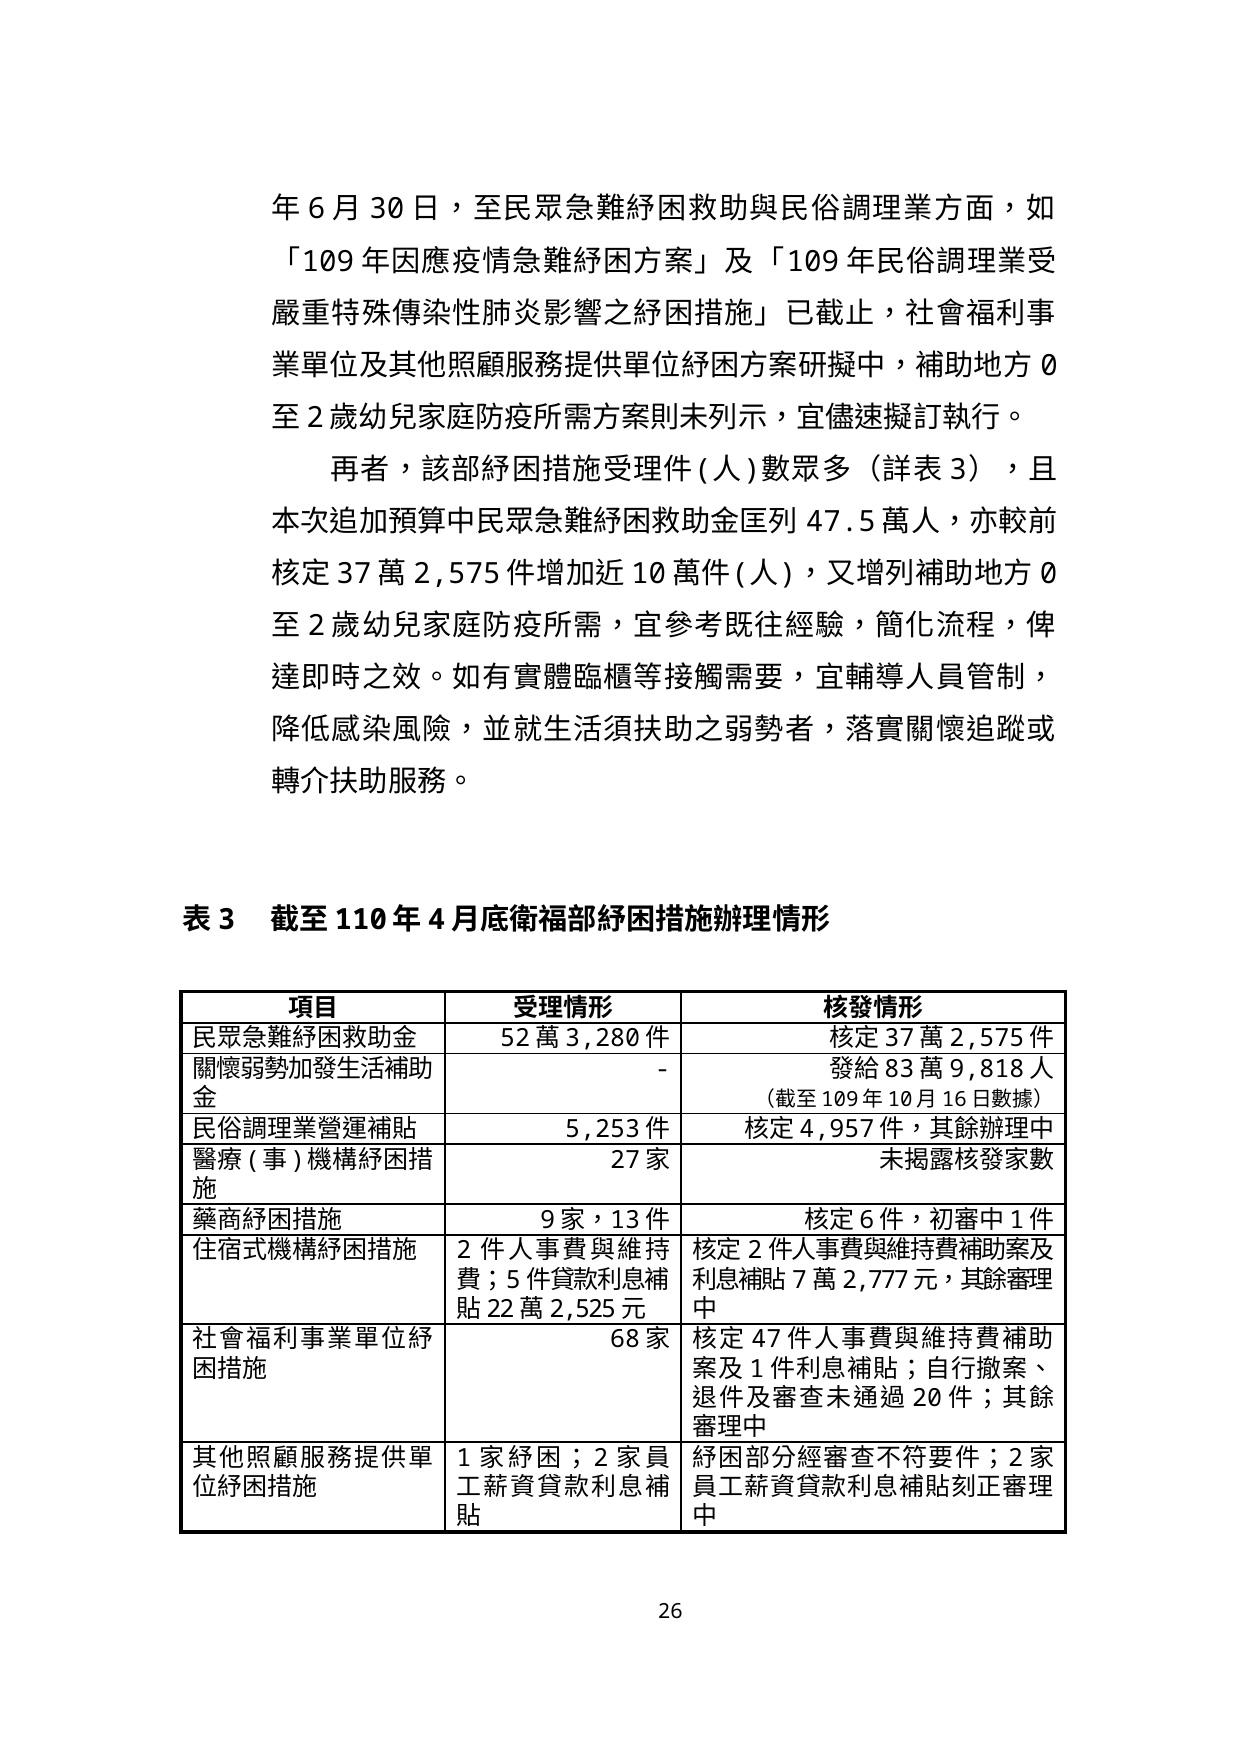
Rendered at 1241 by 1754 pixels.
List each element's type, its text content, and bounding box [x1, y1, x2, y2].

table_cell 核定4,957件，其餘辦理中 [682, 1114, 1064, 1143]
table_cell 醫療(事)機構紓困措施 [183, 1145, 444, 1203]
table_cell 核定6件，初審中1件 [682, 1205, 1064, 1234]
table_cell 5,253件 [446, 1114, 680, 1143]
table_cell 27家 [446, 1145, 680, 1203]
text 表3 截至110年4月底衛福部紓困措施辦理情形 [183, 896, 1058, 938]
table_cell - [446, 1054, 680, 1113]
table_cell 關懷弱勢加發生活補助金 [183, 1054, 444, 1113]
table_cell 其他照顧服務提供單位紓困措施 [183, 1443, 444, 1530]
table_cell 紓困部分經審查不符要件；2家員工薪資貸款利息補貼刻正審理中 [682, 1443, 1064, 1530]
table_cell 住宿式機構紓困措施 [183, 1236, 444, 1323]
text 再者，該部紓困措施受理件(人)數眾多（詳表3），且本次追加預算中民眾急難紓困救助金匡列47.5萬人，亦較前核定37萬2,575件增加近10萬件(人)，又增列補助地方0至2歲幼兒家庭防疫所需，宜參考既往經驗，簡化流程，俾達即時之效。如有實體臨櫃等接觸需要，宜輔導人員管制，降低感染風險，並就生活須扶助之弱勢者，落實關懷追蹤或轉介扶助服務。 [271, 438, 1058, 802]
text 據110年6月1日查閱該部防疫關鍵決策網所列紓困補償措施，「防疫期間行政院關懷弱勢加發生活補助」未廢止，醫療醫事機構、住宿式機構、藥商等紓困方案期間延至110年6月30日，至民眾急難紓困救助與民俗調理業方面，如「109年因應疫情急難紓困方案」及「109年民俗調理業受嚴重特殊傳染性肺炎影響之紓困措施」已截止，社會福利事業單位及其他照顧服務提供單位紓困方案研擬中，補助地方0至2歲幼兒家庭防疫所需方案則未列示，宜儘速擬訂執行。 [271, 177, 1058, 438]
table_cell 52萬3,280件 [446, 1024, 680, 1053]
table_cell 核定2件人事費與維持費補助案及利息補貼7萬2,777元，其餘審理中 [682, 1236, 1064, 1323]
table_cell 民俗調理業營運補貼 [183, 1114, 444, 1143]
table_header 核發情形 [682, 993, 1064, 1022]
table_cell 9家，13件 [446, 1205, 680, 1234]
table_cell 藥商紓困措施 [183, 1205, 444, 1234]
table_header 受理情形 [446, 993, 680, 1022]
table_cell 未揭露核發家數 [682, 1145, 1064, 1203]
table_header 項目 [183, 993, 444, 1022]
table_cell 核定47件人事費與維持費補助案及1件利息補貼；自行撤案、退件及審查未通過20件；其餘審理中 [682, 1325, 1064, 1441]
table_cell 2件人事費與維持費；5件貸款利息補貼22萬2,525元 [446, 1236, 680, 1323]
table_cell 核定37萬2,575件 [682, 1024, 1064, 1053]
table_cell 民眾急難紓困救助金 [183, 1024, 444, 1053]
table_cell 發給83萬9,818人 （截至109年10月16日數據） [682, 1054, 1064, 1113]
table_cell 1家紓困；2家員工薪資貸款利息補貼 [446, 1443, 680, 1530]
table_cell 68家 [446, 1325, 680, 1441]
table_cell 社會福利事業單位紓困措施 [183, 1325, 444, 1441]
